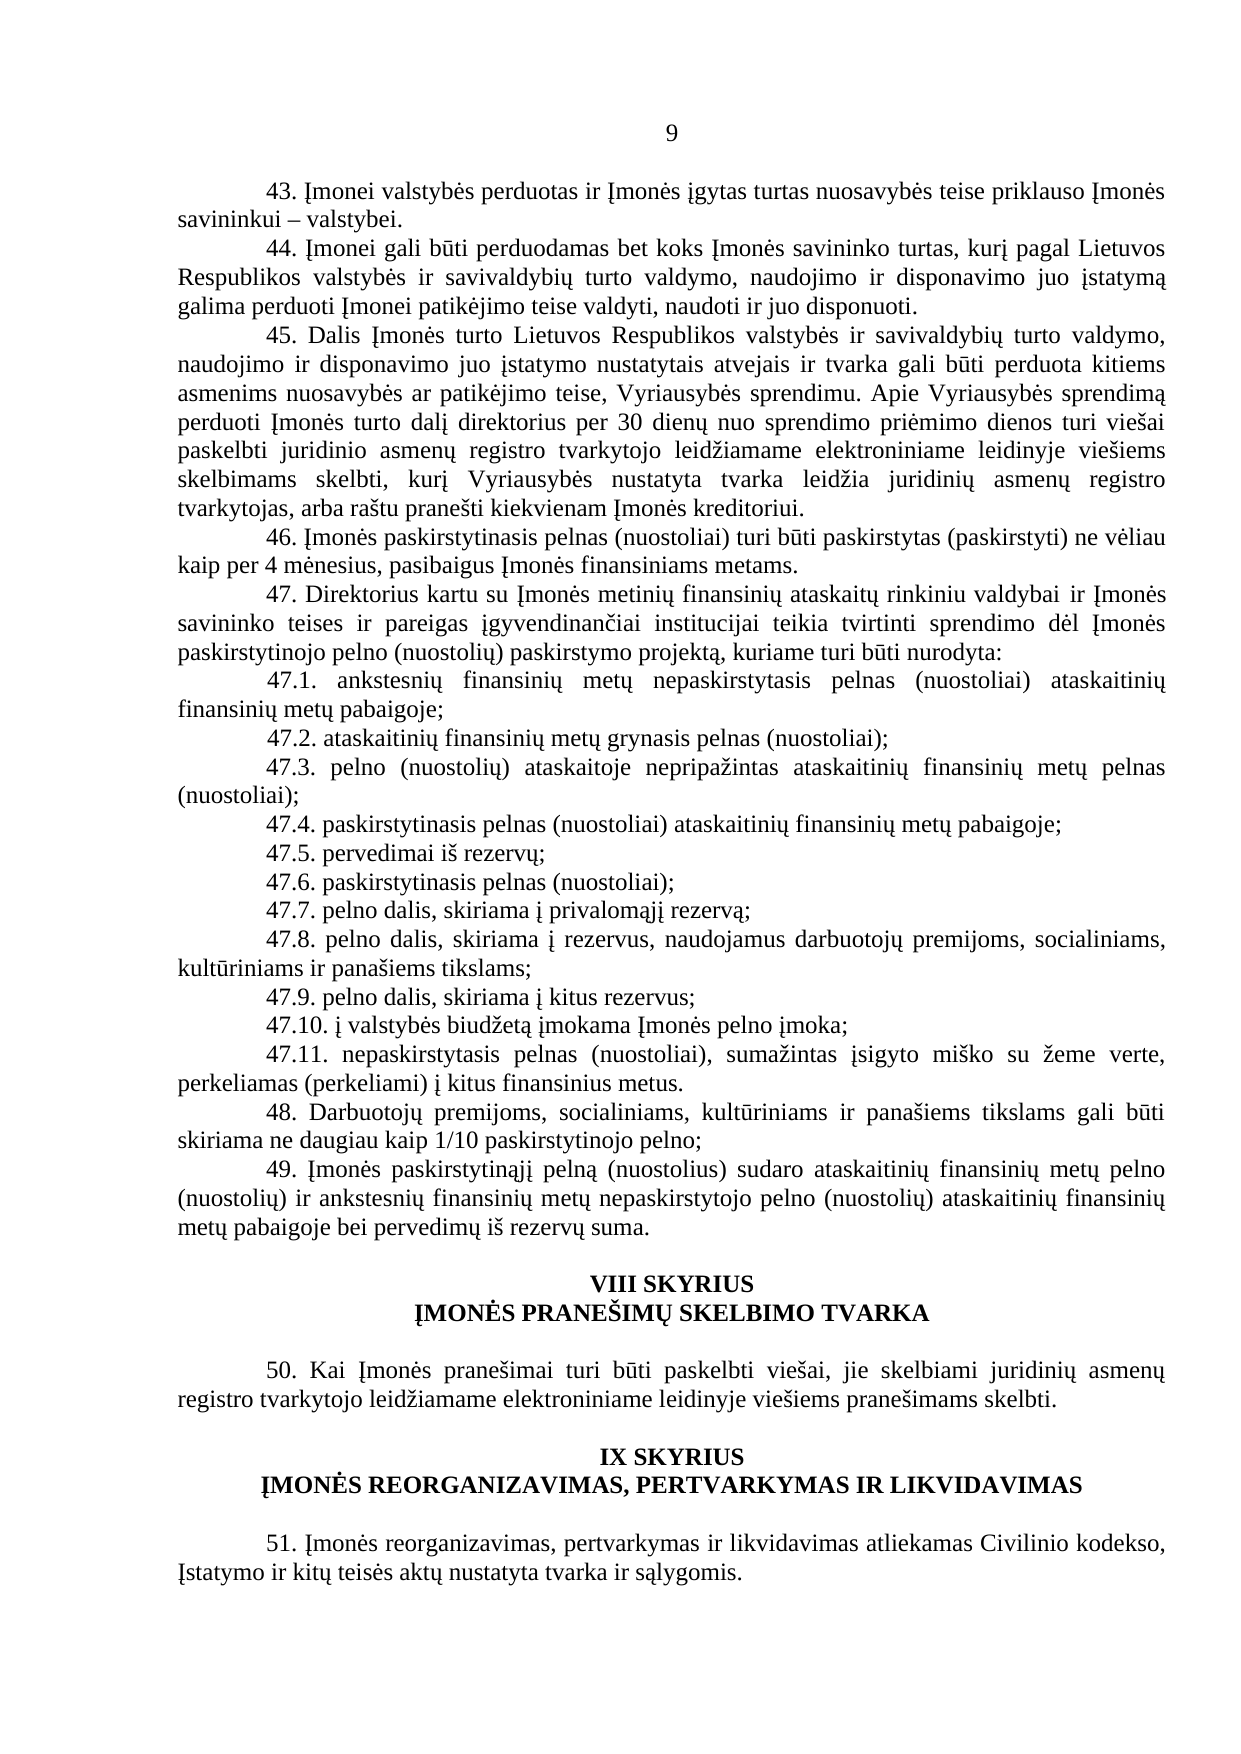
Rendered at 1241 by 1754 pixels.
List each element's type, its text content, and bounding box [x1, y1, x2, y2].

text 47.2. ataskaitinių finansinių metų grynasis pelnas (nuostoliai); [219, 723, 1167, 752]
text 47.10. į valstybės biudžetą įmokama Įmonės pelno įmoka; [177, 1010, 1167, 1039]
text ĮMONĖS PRANEŠIMŲ SKELBIMO TVARKA [177, 1298, 1167, 1327]
text 47.5. pervedimai iš rezervų; [177, 838, 1167, 867]
text 51. Įmonės reorganizavimas, pertvarkymas ir likvidavimas atliekamas Civilinio kodekso, Įstatymo ir kitų teisės aktų nustatyta tvarka ir sąlygomis. [177, 1528, 1167, 1585]
text VIII SKYRIUS [177, 1269, 1167, 1298]
text 47.7. pelno dalis, skiriama į privalomąjį rezervą; [177, 895, 1167, 924]
text 47.8. pelno dalis, skiriama į rezervus, naudojamus darbuotojų premijoms, socialiniams, kultūriniams ir panašiems tikslams; [177, 924, 1167, 982]
text 47.6. paskirstytinasis pelnas (nuostoliai); [177, 867, 1167, 895]
text 47.9. pelno dalis, skiriama į kitus rezervus; [177, 982, 1167, 1010]
text 47.3. pelno (nuostolių) ataskaitoje nepripažintas ataskaitinių finansinių metų pelnas (nuostoliai); [177, 752, 1167, 809]
text 48. Darbuotojų premijoms, socialiniams, kultūriniams ir panašiems tikslams gali būti skiriama ne daugiau kaip 1/10 paskirstytinojo pelno; [177, 1097, 1167, 1154]
text 46. Įmonės paskirstytinasis pelnas (nuostoliai) turi būti paskirstytas (paskirstyti) ne vėliau kaip per 4 mėnesius, pasibaigus Įmonės finansiniams metams. [177, 522, 1167, 579]
text 45. Dalis Įmonės turto Lietuvos Respublikos valstybės ir savivaldybių turto valdymo, naudojimo ir disponavimo juo įstatymo nustatytais atvejais ir tvarka gali būti perduota kitiems asmenims nuosavybės ar patikėjimo teise, Vyriausybės sprendimu. Apie Vyriausybės sprendimą perduoti Įmonės turto dalį direktorius per 30 dienų nuo sprendimo priėmimo dienos turi viešai paskelbti juridinio asmenų registro tvarkytojo leidžiamame elektroniniame leidinyje viešiems skelbimams skelbti, kurį Vyriausybės nustatyta tvarka leidžia juridinių asmenų registro tvarkytojas, arba raštu pranešti kiekvienam Įmonės kreditoriui. [177, 320, 1167, 522]
text 47.1. ankstesnių finansinių metų nepaskirstytasis pelnas (nuostoliai) ataskaitinių finansinių metų pabaigoje; [177, 665, 1167, 723]
text 50. Kai Įmonės pranešimai turi būti paskelbti viešai, jie skelbiami juridinių asmenų registro tvarkytojo leidžiamame elektroniniame leidinyje viešiems pranešimams skelbti. [177, 1355, 1167, 1413]
text 47.4. paskirstytinasis pelnas (nuostoliai) ataskaitinių finansinių metų pabaigoje; [177, 809, 1167, 838]
text ĮMONĖS REORGANIZAVIMAS, PERTVARKYMAS IR LIKVIDAVIMAS [177, 1470, 1167, 1499]
text 47.11. nepaskirstytasis pelnas (nuostoliai), sumažintas įsigyto miško su žeme verte, perkeliamas (perkeliami) į kitus finansinius metus. [177, 1039, 1167, 1097]
text 49. Įmonės paskirstytinąjį pelną (nuostolius) sudaro ataskaitinių finansinių metų pelno (nuostolių) ir ankstesnių finansinių metų nepaskirstytojo pelno (nuostolių) ataskaitinių finansinių metų pabaigoje bei pervedimų iš rezervų suma. [177, 1154, 1167, 1240]
text 47. Direktorius kartu su Įmonės metinių finansinių ataskaitų rinkiniu valdybai ir Įmonės savininko teises ir pareigas įgyvendinančiai institucijai teikia tvirtinti sprendimo dėl Įmonės paskirstytinojo pelno (nuostolių) paskirstymo projektą, kuriame turi būti nurodyta: [177, 579, 1167, 665]
text 43. Įmonei valstybės perduotas ir Įmonės įgytas turtas nuosavybės teise priklauso Įmonės savininkui – valstybei. [177, 176, 1167, 233]
text 44. Įmonei gali būti perduodamas bet koks Įmonės savininko turtas, kurį pagal Lietuvos Respublikos valstybės ir savivaldybių turto valdymo, naudojimo ir disponavimo juo įstatymą galima perduoti Įmonei patikėjimo teise valdyti, naudoti ir juo disponuoti. [177, 233, 1167, 320]
text IX SKYRIUS [177, 1442, 1167, 1470]
